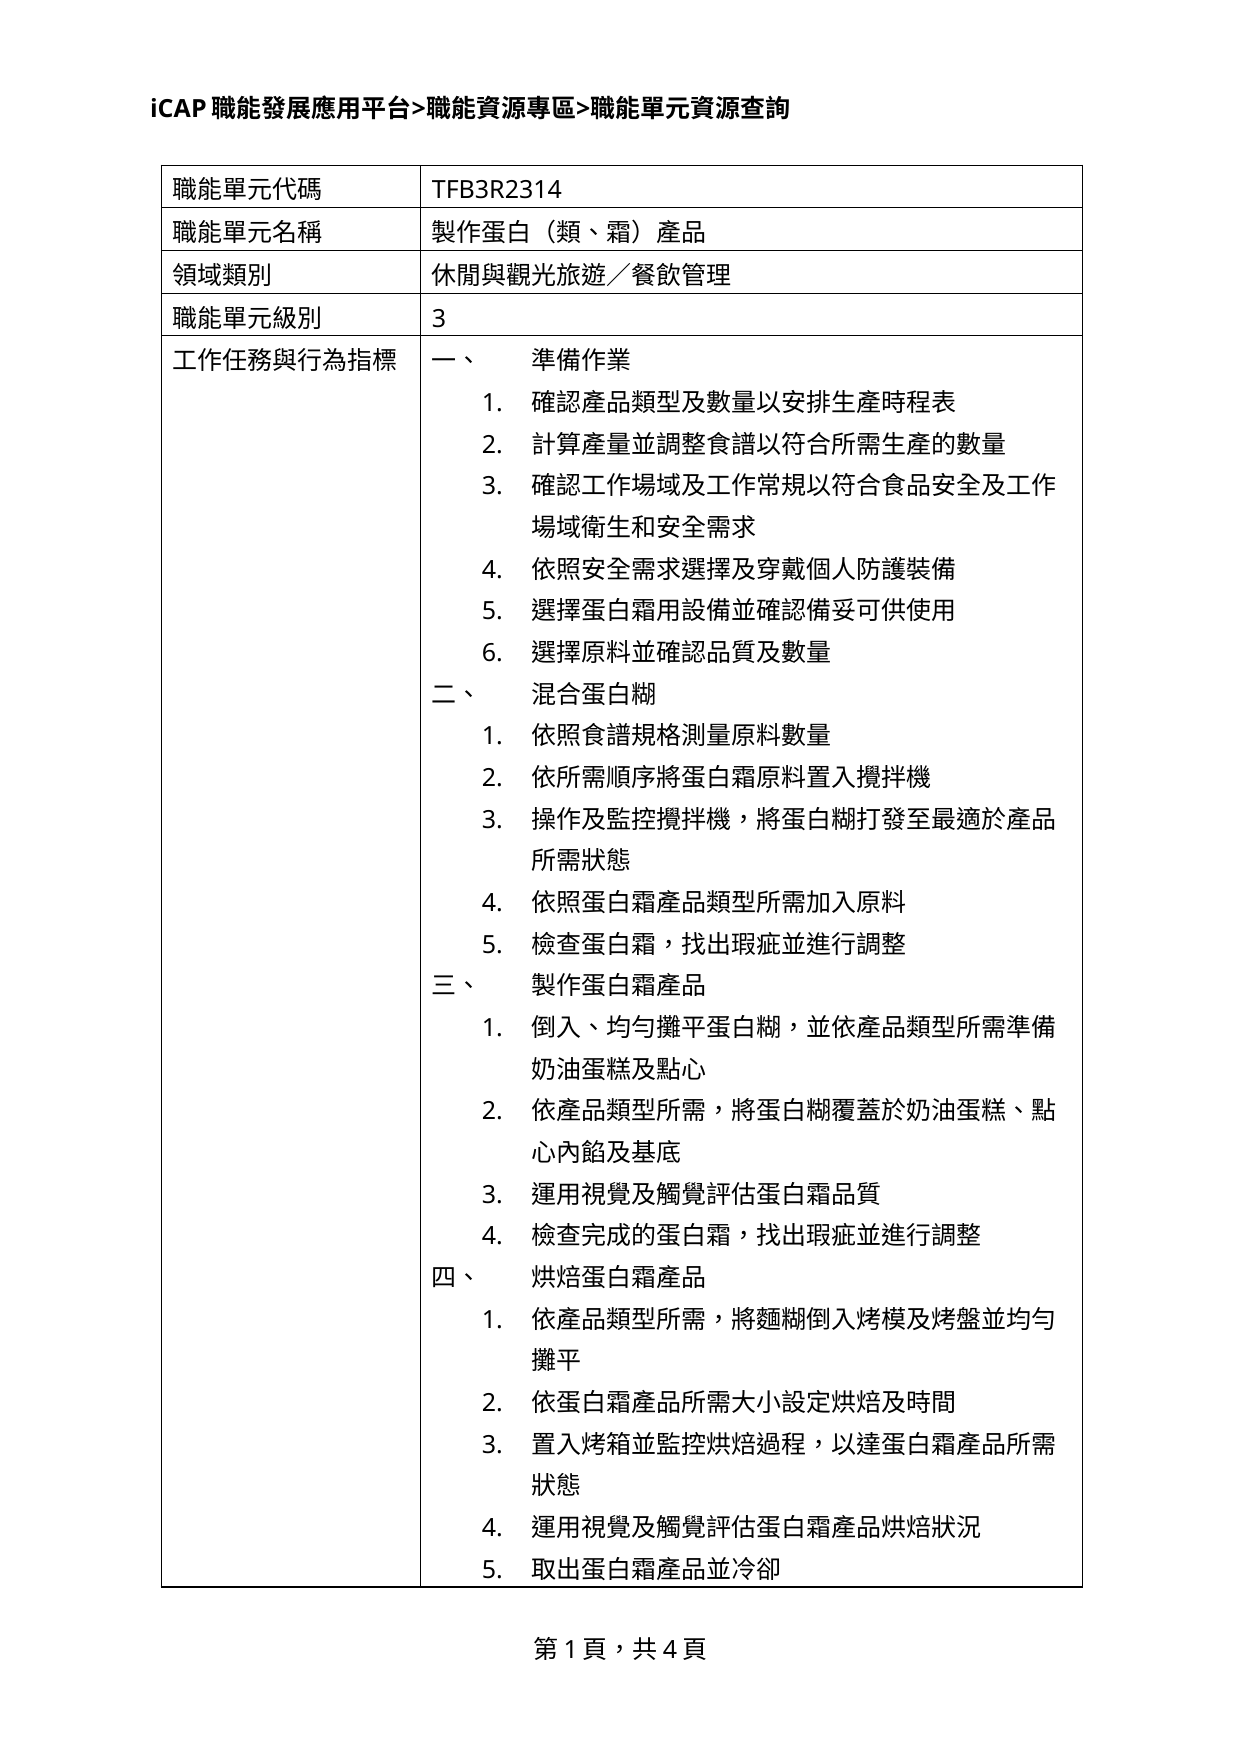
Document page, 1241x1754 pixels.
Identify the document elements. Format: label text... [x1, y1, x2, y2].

table_cell 領域類別 [162, 251, 420, 293]
table_cell 職能單元名稱 [162, 208, 420, 250]
table_cell 休閒與觀光旅遊／餐飲管理 [421, 251, 1082, 293]
table_cell 製作蛋白（類、霜）產品 [421, 208, 1082, 250]
table_header 職能單元代碼 [162, 166, 420, 207]
table_cell 3 [421, 294, 1082, 335]
table_cell 職能單元級別 [162, 294, 420, 335]
table_cell 工作任務與行為指標 [162, 336, 420, 1586]
table_cell 準備作業 確認產品類型及數量以安排生產時程表 計算產量並調整食譜以符合所需生產的數量 確認工作場域及工作常規以符合食品安全及工作場域衛生和安全需求 依照安全需求選擇及穿戴個人防護裝備 選擇蛋白霜用設備並確認備妥可供使用 選擇原料並確認品質及數量 混合蛋白糊 依照食譜規格測量原料數量 依所需順序將蛋白霜原料置入攪拌機 操作及監控攪拌機，將蛋白糊打發至最適於產品所需狀態 依照蛋白霜產品類型所需加入原料 檢查蛋白霜，找出瑕疵並進行調整 製作蛋白霜產品 倒入、均勻攤平蛋白糊，並依產品類型所需準備奶油蛋糕及點心 依產品類型所需，將蛋白糊覆蓋於奶油蛋糕、點心內餡及基底 運用視覺及觸覺評估蛋白霜品質 檢查完成的蛋白霜，找出瑕疵並進行調整 烘焙蛋白霜產品 依產品類型所需，將麵糊倒入烤模及烤盤並均勻攤平 依蛋白霜產品所需大小設定烘焙及時間 置入烤箱並監控烘焙過程，以達蛋白霜產品所需狀態 運用視覺及觸覺評估蛋白霜產品烘焙狀況 取出蛋白霜產品並冷卻 檢查產品，找出瑕疵並進行修整 準備加工媒介 備妥加工原料及設備以供使用 依照食譜規格測量加工原料所需數量 操作及監控攪拌機，依產品所需準備奶油及糖霜 依照產品所需準備裝飾用巧克力 依照產品所需準備裝飾用配料 準備擠花袋以進行加工裝飾 檢查加工用媒介，找出瑕疵並進行調整 加工蛋白霜產品 依照產品所需加工蛋白霜產品，並放置於展示用容器 依照產品所需應用奶油加工蛋白霜產品 依照產品所需應用配料及裝飾物裝飾蛋白霜產品 檢查加工後的蛋白霜產品，找出瑕疵並進行修整 依照包裝及食品衛生安全需求準備及運送產品，以供展示及貯藏 完成作業 清理設備及工作區域以符合企業內部衛生管理標準 依照工作場域需求處理廚餘 依照工作需求完成工作紀錄 [421, 336, 1082, 1586]
table_header TFB3R2314 [421, 166, 1082, 207]
